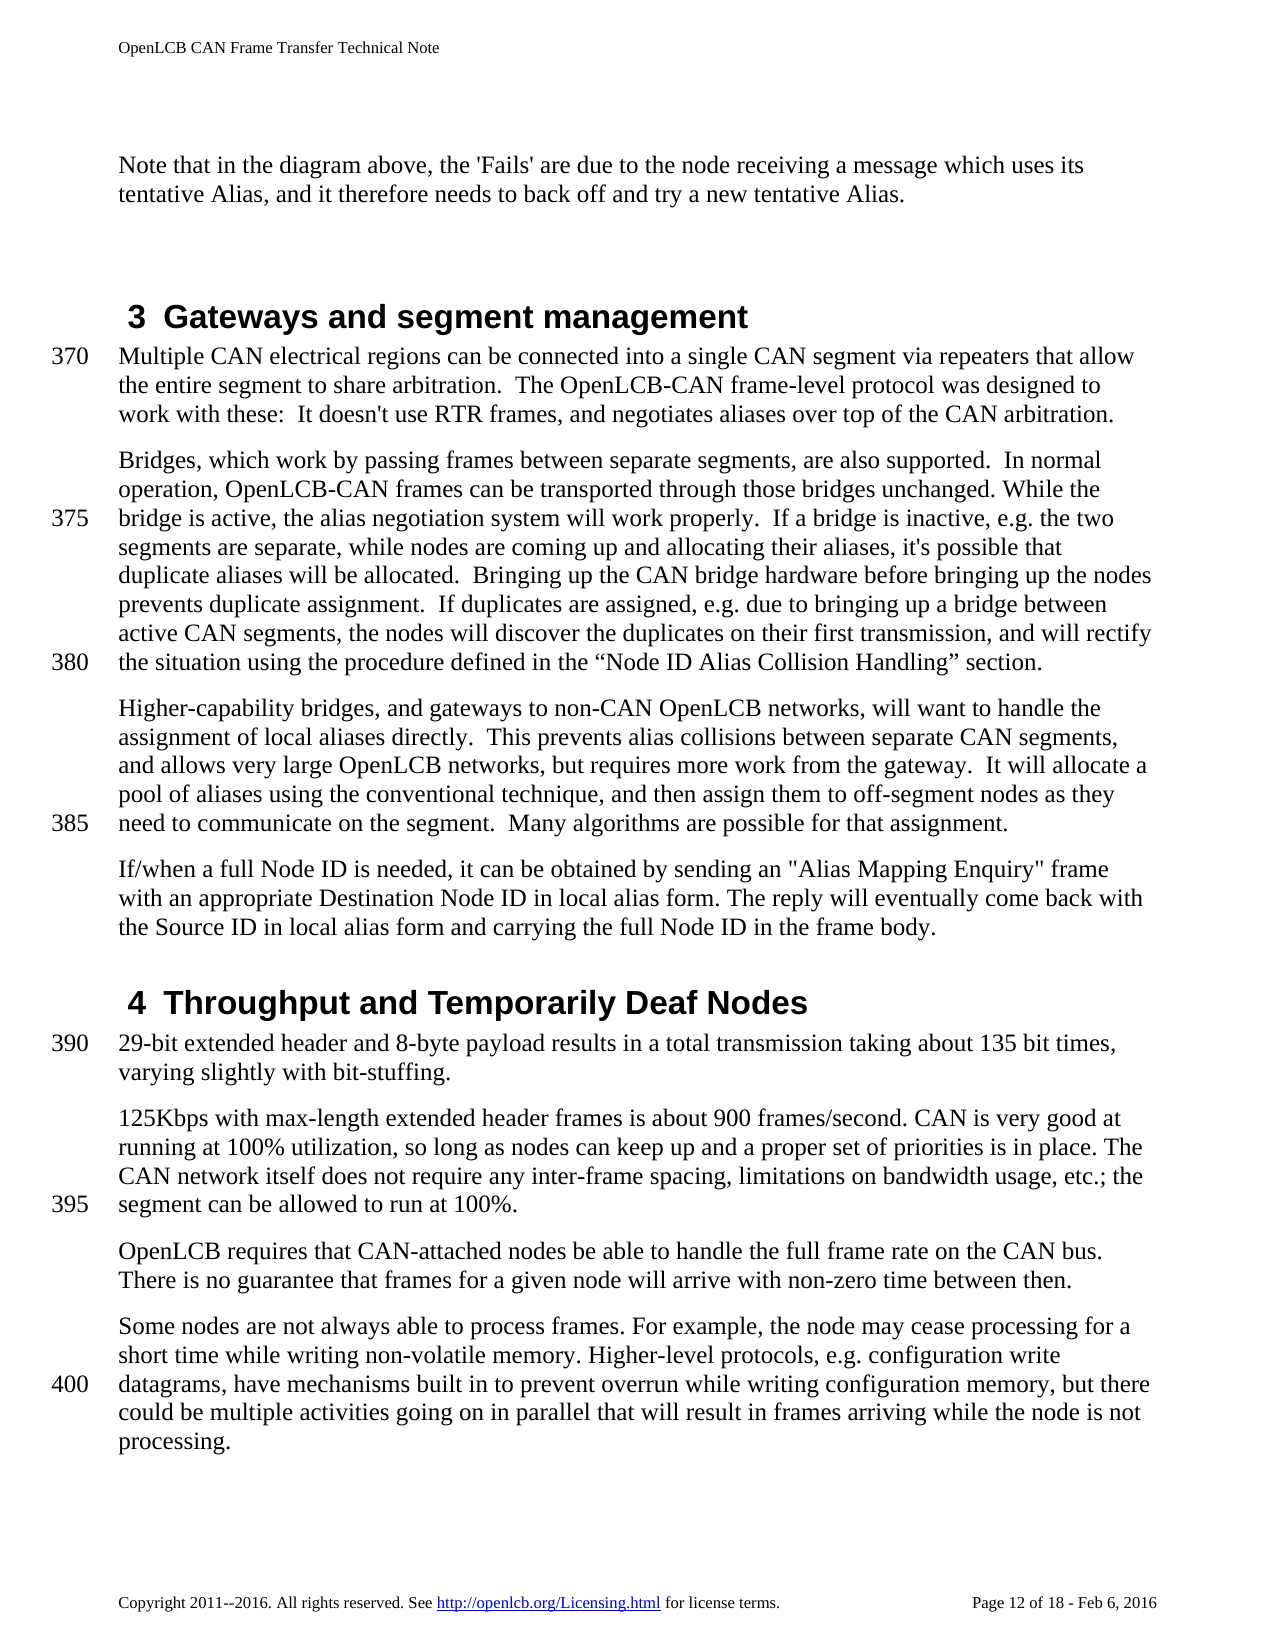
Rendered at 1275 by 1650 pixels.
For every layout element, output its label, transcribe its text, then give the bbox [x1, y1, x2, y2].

text If/when a full Node ID is needed, it can be obtained by sending an "Alias Mapping Enquiry" frame with an appropriate Destination Node ID in local alias form. The reply will eventually come back with the Source ID in local alias form and carrying the full Node ID in the frame body. [118, 854, 1157, 941]
text Note that in the diagram above, the 'Fails' are due to the node receiving a message which uses its tentative Alias, and it therefore needs to back off and try a new tentative Alias. [118, 150, 1157, 207]
text Some nodes are not always able to process frames. For example, the node may cease processing for a short time while writing non-volatile memory. Higher-level protocols, e.g. configuration write datagrams, have mechanisms built in to prevent overrun while writing configuration memory, but there could be multiple activities going on in parallel that will result in frames arriving while the node is not processing. [118, 1311, 1157, 1455]
text 29-bit extended header and 8-byte payload results in a total transmission taking about 135 bit times, varying slightly with bit-stuffing. [118, 1028, 1157, 1086]
text Higher-capability bridges, and gateways to non-CAN OpenLCB networks, will want to handle the assignment of local aliases directly. This prevents alias collisions between separate CAN segments, and allows very large OpenLCB networks, but requires more work from the gateway. It will allocate a pool of aliases using the conventional technique, and then assign them to off-segment nodes as they need to communicate on the segment. Many algorithms are possible for that assignment. [118, 693, 1157, 837]
text Bridges, which work by passing frames between separate segments, are also supported. In normal operation, OpenLCB-CAN frames can be transported through those bridges unchanged. While the bridge is active, the alias negotiation system will work properly. If a bridge is inactive, e.g. the two segments are separate, while nodes are coming up and allocating their aliases, it's possible that duplicate aliases will be allocated. Bringing up the CAN bridge hardware before bringing up the nodes prevents duplicate assignment. If duplicates are assigned, e.g. due to bringing up a bridge between active CAN segments, the nodes will discover the duplicates on their first transmission, and will rectify the situation using the procedure defined in the “Node ID Alias Collision Handling” section. [118, 445, 1157, 675]
text Multiple CAN electrical regions can be connected into a single CAN segment via repeaters that allow the entire segment to share arbitration. The OpenLCB-CAN frame-level protocol was designed to work with these: It doesn't use RTR frames, and negotiates aliases over top of the CAN arbitration. [118, 341, 1157, 428]
subtitle Gateways and segment management [118, 297, 1157, 335]
text 125Kbps with max-length extended header frames is about 900 frames/second. CAN is very good at running at 100% utilization, so long as nodes can keep up and a proper set of priorities is in place. The CAN network itself does not require any inter-frame spacing, limitations on bandwidth usage, etc.; the segment can be allowed to run at 100%. [118, 1103, 1157, 1218]
text OpenLCB requires that CAN-attached nodes be able to handle the full frame rate on the CAN bus. There is no guarantee that frames for a given node will arrive with non-zero time between then. [118, 1236, 1157, 1293]
subtitle Throughput and Temporarily Deaf Nodes [118, 983, 1157, 1022]
